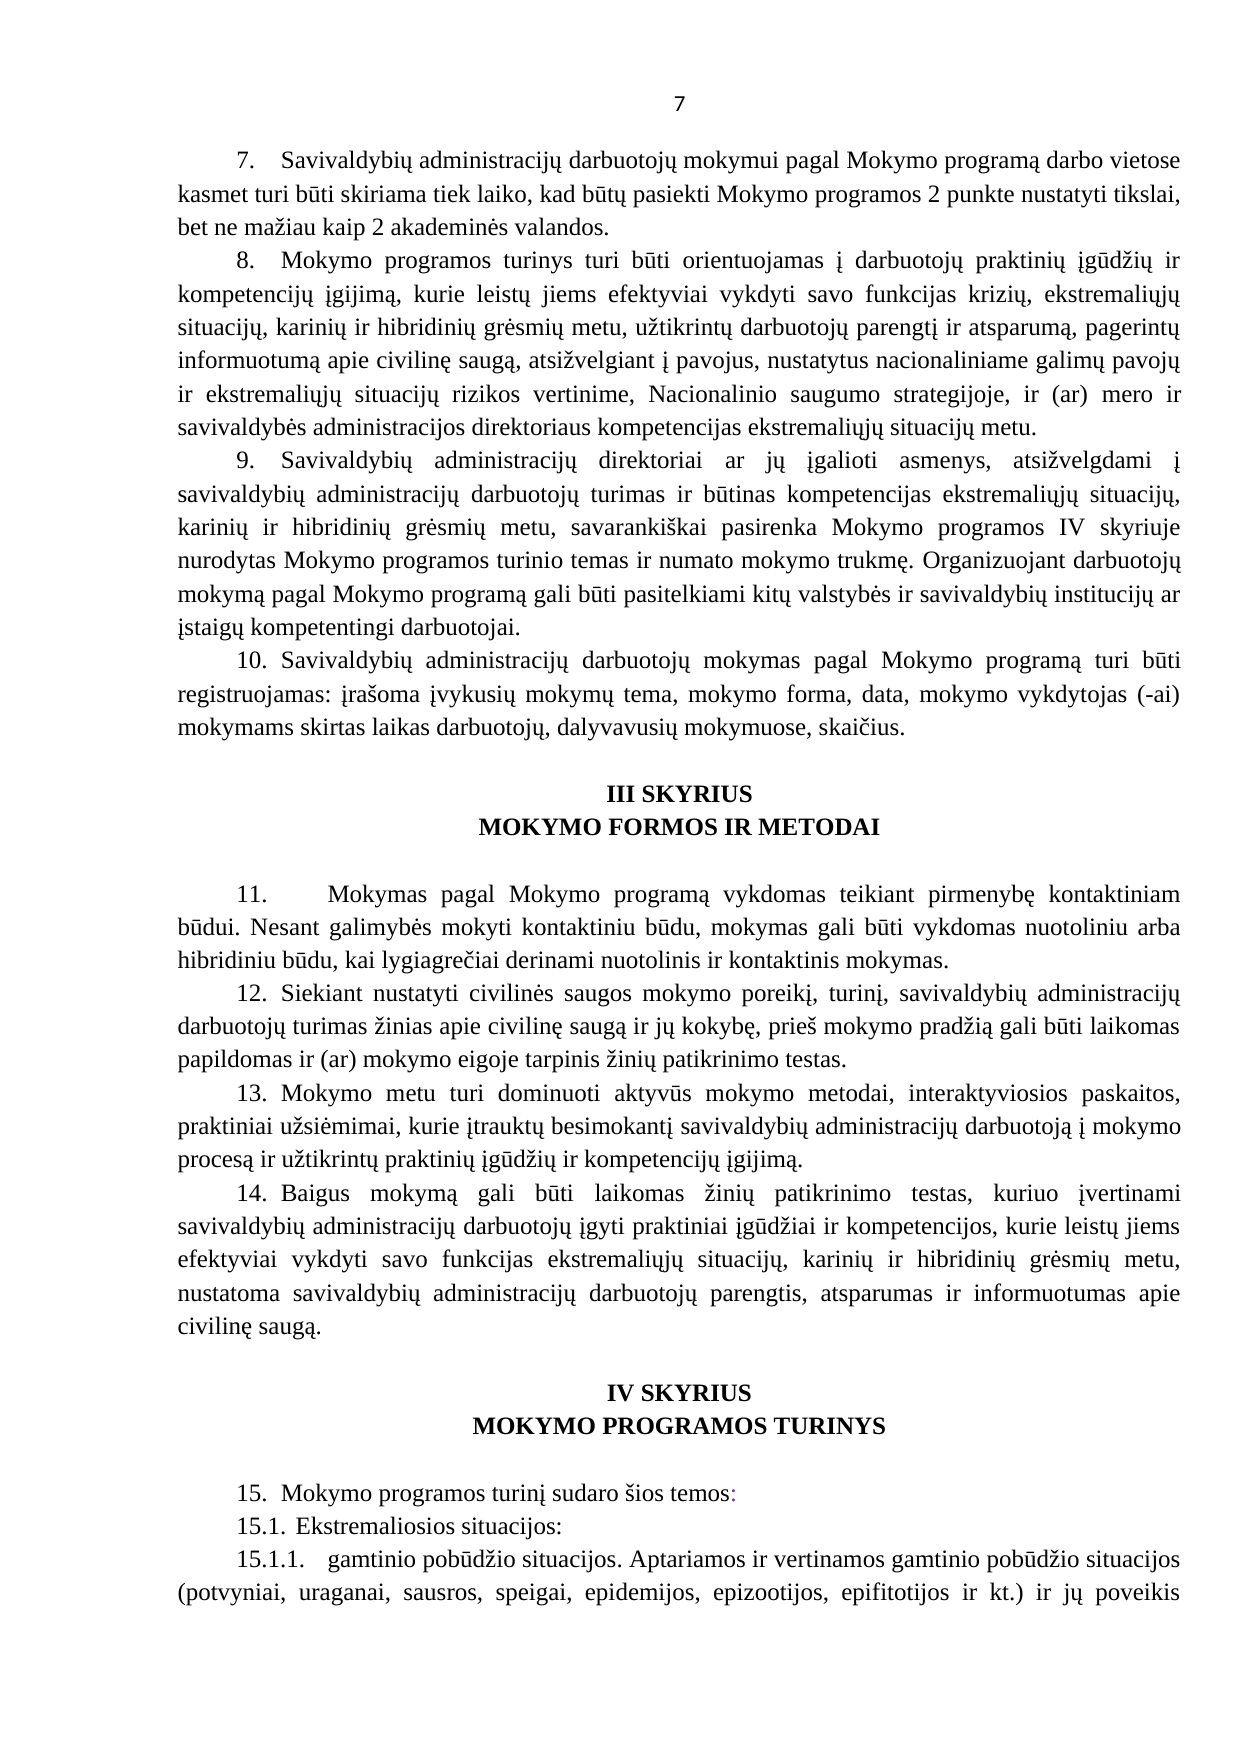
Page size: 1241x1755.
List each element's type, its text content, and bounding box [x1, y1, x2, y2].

text 12. Siekiant nustatyti civilinės saugos mokymo poreikį, turinį, savivaldybių administracijų darbuotojų turimas žinias apie civilinę saugą ir jų kokybę, prieš mokymo pradžią gali būti laikomas papildomas ir (ar) mokymo eigoje tarpinis žinių patikrinimo testas. [177, 978, 1181, 1073]
text 9. Savivaldybių administracijų direktoriai ar jų įgalioti asmenys, atsižvelgdami į savivaldybių administracijų darbuotojų turimas ir būtinas kompetencijas ekstremaliųjų situacijų, karinių ir hibridinių grėsmių metu, savarankiškai pasirenka Mokymo programos IV skyriuje nurodytas Mokymo programos turinio temas ir numato mokymo trukmę. Organizuojant darbuotojų mokymą pagal Mokymo programą gali būti pasitelkiami kitų valstybės ir savivaldybių institucijų ar įstaigų kompetentingi darbuotojai. [177, 445, 1181, 641]
text 10. Savivaldybių administracijų darbuotojų mokymas pagal Mokymo programą turi būti registruojamas: įrašoma įvykusių mokymų tema, mokymo forma, data, mokymo vykdytojas (-ai) mokymams skirtas laikas darbuotojų, dalyvavusių mokymuose, skaičius. [177, 645, 1181, 741]
text IV SKYRIUS [177, 1378, 1181, 1407]
text 11. Mokymas pagal Mokymo programą vykdomas teikiant pirmenybę kontaktiniam būdui. Nesant galimybės mokyti kontaktiniu būdu, mokymas gali būti vykdomas nuotoliniu arba hibridiniu būdu, kai lygiagrečiai derinami nuotolinis ir kontaktinis mokymas. [177, 879, 1181, 973]
text 13. Mokymo metu turi dominuoti aktyvūs mokymo metodai, interaktyviosios paskaitos, praktiniai užsiėmimai, kurie įtrauktų besimokantį savivaldybių administracijų darbuotoją į mokymo procesą ir užtikrintų praktinių įgūdžių ir kompetencijų įgijimą. [177, 1078, 1181, 1173]
text 15.1. Ekstremaliosios situacijos: [236, 1511, 1181, 1540]
text 15.1.1. gamtinio pobūdžio situacijos. Aptariamos ir vertinamos gamtinio pobūdžio situacijos (potvyniai, uraganai, sausros, speigai, epidemijos, epizootijos, epifitotijos ir kt.) ir jų poveikis [177, 1544, 1181, 1606]
text 8. Mokymo programos turinys turi būti orientuojamas į darbuotojų praktinių įgūdžių ir kompetencijų įgijimą, kurie leistų jiems efektyviai vykdyti savo funkcijas krizių, ekstremaliųjų situacijų, karinių ir hibridinių grėsmių metu, užtikrintų darbuotojų parengtį ir atsparumą, pagerintų informuotumą apie civilinę saugą, atsižvelgiant į pavojus, nustatytus nacionaliniame galimų pavojų ir ekstremaliųjų situacijų rizikos vertinime, Nacionalinio saugumo strategijoje, ir (ar) mero ir savivaldybės administracijos direktoriaus kompetencijas ekstremaliųjų situacijų metu. [177, 245, 1181, 441]
text MOKYMO FORMOS IR METODAI [177, 812, 1181, 841]
text 7. Savivaldybių administracijų darbuotojų mokymui pagal Mokymo programą darbo vietose kasmet turi būti skiriama tiek laiko, kad būtų pasiekti Mokymo programos 2 punkte nustatyti tikslai, bet ne mažiau kaip 2 akademinės valandos. [177, 145, 1181, 241]
text 15. Mokymo programos turinį sudaro šios temos: [177, 1478, 1181, 1507]
text III SKYRIUS [177, 779, 1181, 807]
text MOKYMO PROGRAMOS TURINYS [177, 1411, 1181, 1440]
text 14. Baigus mokymą gali būti laikomas žinių patikrinimo testas, kuriuo įvertinami savivaldybių administracijų darbuotojų įgyti praktiniai įgūdžiai ir kompetencijos, kurie leistų jiems efektyviai vykdyti savo funkcijas ekstremaliųjų situacijų, karinių ir hibridinių grėsmių metu, nustatoma savivaldybių administracijų darbuotojų parengtis, atsparumas ir informuotumas apie civilinę saugą. [177, 1178, 1181, 1340]
